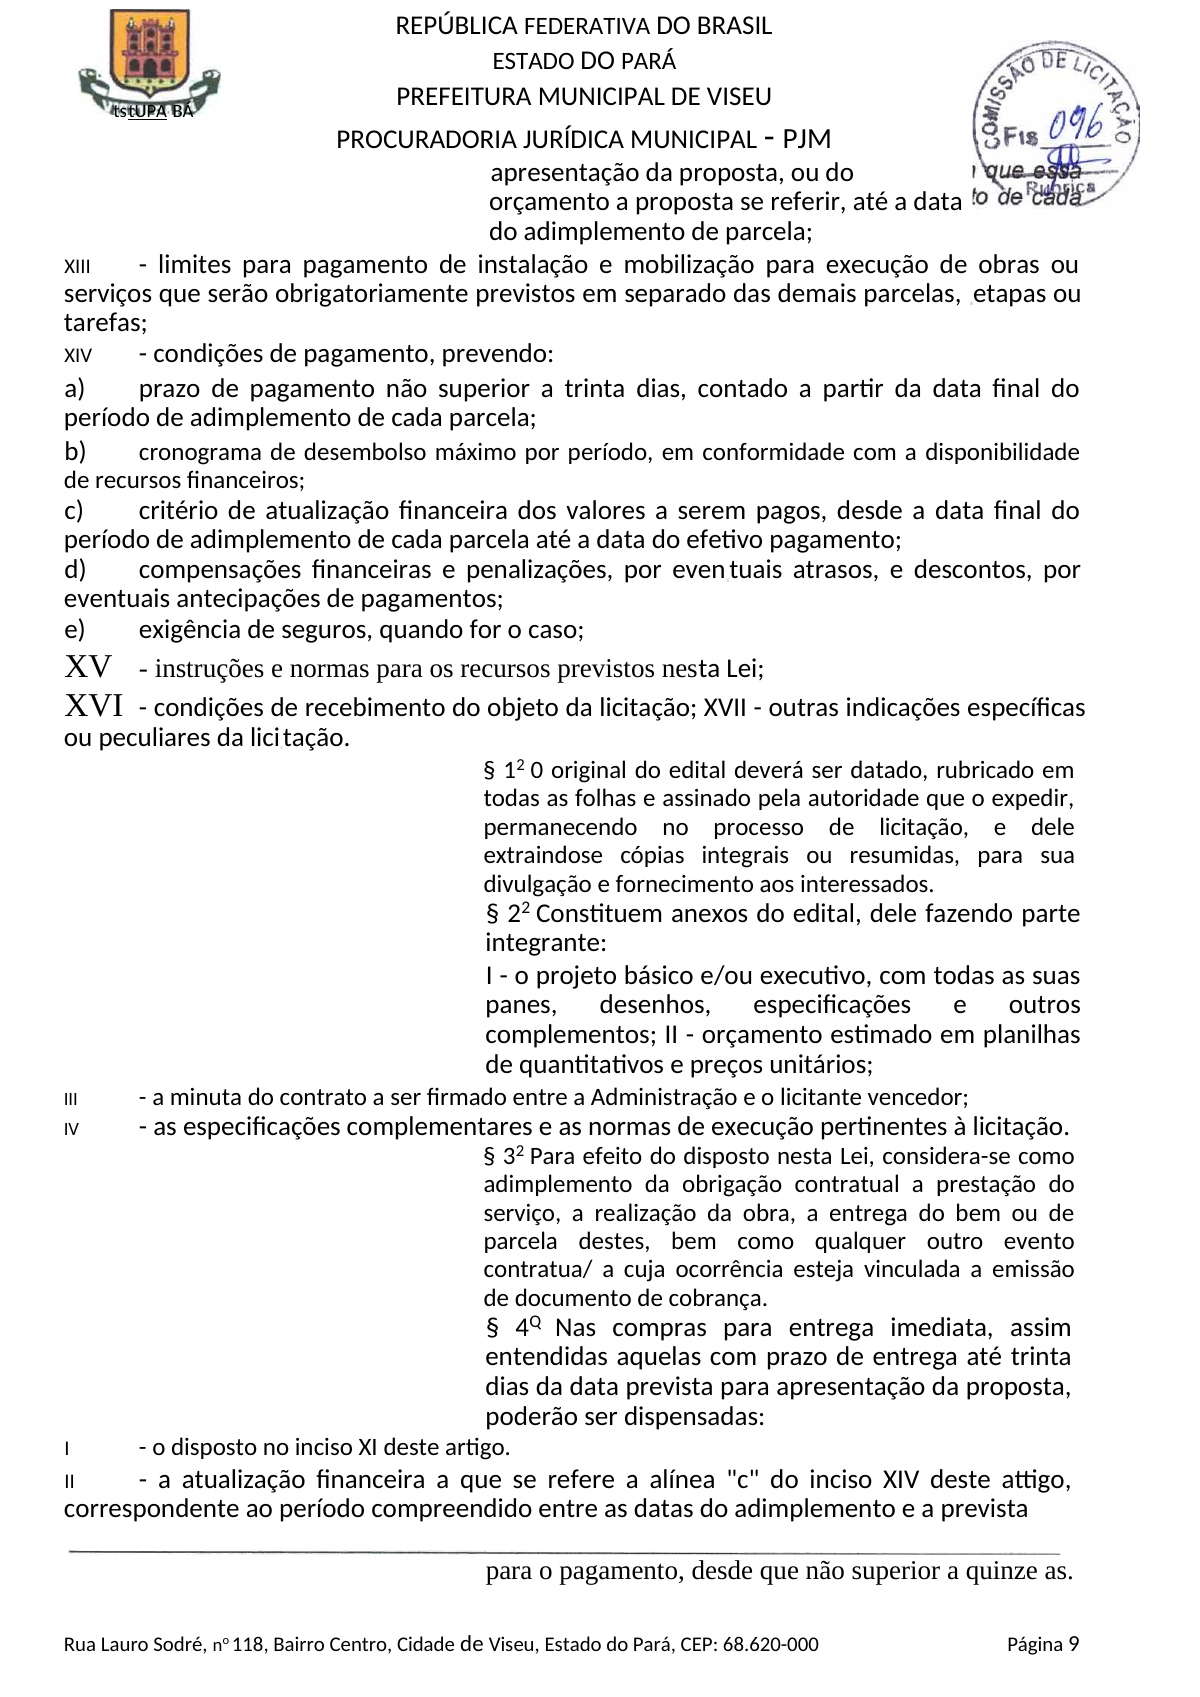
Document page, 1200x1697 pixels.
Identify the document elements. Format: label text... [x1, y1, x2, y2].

text § 4Q Nas compras para entrega imediata, assim entendidas aquelas com prazo de entrega até trinta dias da data prevista para apresentação da proposta, poderão ser dispensadas: [485, 1313, 1072, 1432]
text I - o projeto básico e/ou executivo, com todas as suas panes, desenhos, especificações e outros complementos; II - orçamento estimado em planilhas de quantitativos e preços unitários; [485, 961, 1082, 1080]
list cronograma de desembolso máximo por período, em conformidade com a disponibilidade de recursos financeiros; [64, 436, 1082, 495]
list prazo de pagamento não superior a trinta dias, contado a partir da data final do período de adimplemento de cada parcela; [64, 373, 1082, 433]
text para o pagamento, desde que não superior a quinze as. [485, 1557, 1082, 1585]
text § 12 0 original do edital deverá ser datado, rubricado em todas as folhas e assinado pela autoridade que o expedir, permanecendo no processo de licitação, e dele extraindose cópias integrais ou resumidas, para sua divulgação e fornecimento aos interessados. [483, 756, 1076, 898]
list - instruções e normas para os recursos previstos nesta Lei; [64, 650, 1088, 684]
list - o disposto no inciso XI deste artigo. [64, 1432, 1074, 1461]
list - a minuta do contrato a ser firmado entre a Administração e o licitante vencedor; [63, 1083, 1078, 1112]
list - condições de pagamento, prevendo: [64, 339, 1082, 369]
list compensações financeiras e penalizações, por eventuais atrasos, e descontos, por eventuais antecipações de pagamentos; [64, 555, 1082, 615]
text § 22 Constituem anexos do edital, dele fazendo parte integrante: [485, 899, 1082, 958]
list exigência de seguros, quando for o caso; [64, 615, 1082, 645]
list critério de atualização financeira dos valores a serem pagos, desde a data final do período de adimplemento de cada parcela até a data do efetivo pagamento; [64, 495, 1082, 555]
text § 32 Para efeito do disposto nesta Lei, considera-se como adimplemento da obrigação contratual a prestação do serviço, a realização da obra, a entrega do bem ou de parcela destes, bem como qualquer outro evento contratua/ a cuja ocorrência esteja vinculada a emissão de documento de cobrança. [483, 1142, 1076, 1312]
text apresentação da proposta, ou do orçamento a proposta se referir, até a data do adimplemento de parcela; [489, 157, 1066, 247]
list - a atualização financeira a que se refere a alínea "c" do inciso XIV deste attigo, correspondente ao período compreendido entre as datas do adimplemento e a prevista [64, 1464, 1074, 1524]
list - condições de recebimento do objeto da licitação; XVII - outras indicações específicas ou peculiares da licitação. [64, 689, 1088, 753]
list - limites para pagamento de instalação e mobilização para execução de obras ou serviços que serão obrigatoriamente previstos em separado das demais parcelas, etapas ou tarefas; [64, 249, 1082, 338]
list - as especificações complementares e as normas de execução pertinentes à licitação. [63, 1112, 1078, 1142]
